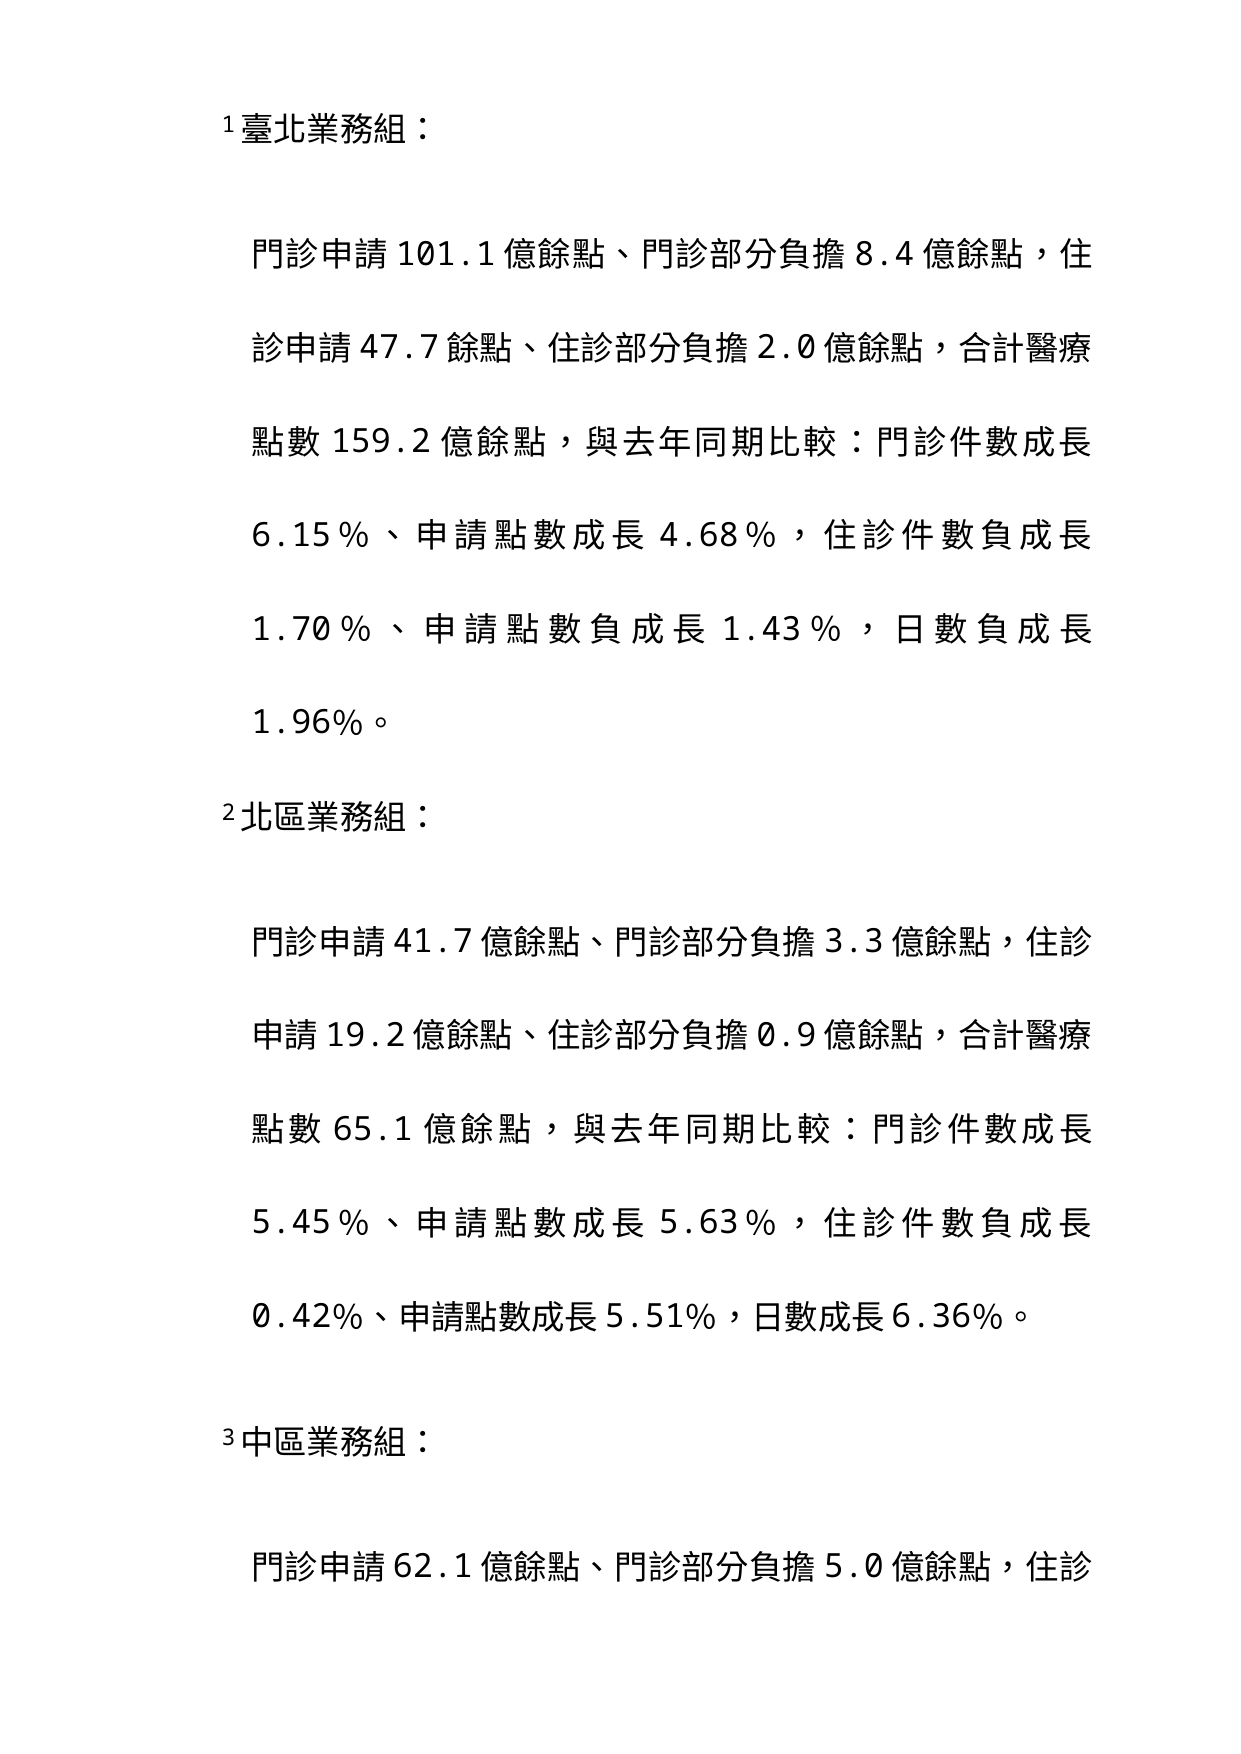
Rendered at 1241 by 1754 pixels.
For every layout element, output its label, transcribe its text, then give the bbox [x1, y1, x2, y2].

text 門診申請62.1億餘點、門診部分負擔5.0億餘點，住診 [251, 1523, 1093, 1585]
text 門診申請101.1億餘點、門診部分負擔8.4億餘點，住診申請47.7餘點、住診部分負擔2.0億餘點，合計醫療點數159.2億餘點，與去年同期比較：門診件數成長6.15％、申請點數成長4.68％，住診件數負成長1.70％、申請點數負成長1.43％，日數負成長1.96％。 [251, 210, 1093, 742]
text 2北區業務組： [214, 773, 1093, 835]
text 1臺北業務組： [214, 85, 1093, 148]
text 門診申請41.7億餘點、門診部分負擔3.3億餘點，住診申請19.2億餘點、住診部分負擔0.9億餘點，合計醫療點數65.1億餘點，與去年同期比較：門診件數成長5.45％、申請點數成長5.63％，住診件數負成長0.42％、申請點數成長5.51％，日數成長6.36％。 [251, 898, 1093, 1335]
text 3中區業務組： [214, 1398, 1093, 1460]
